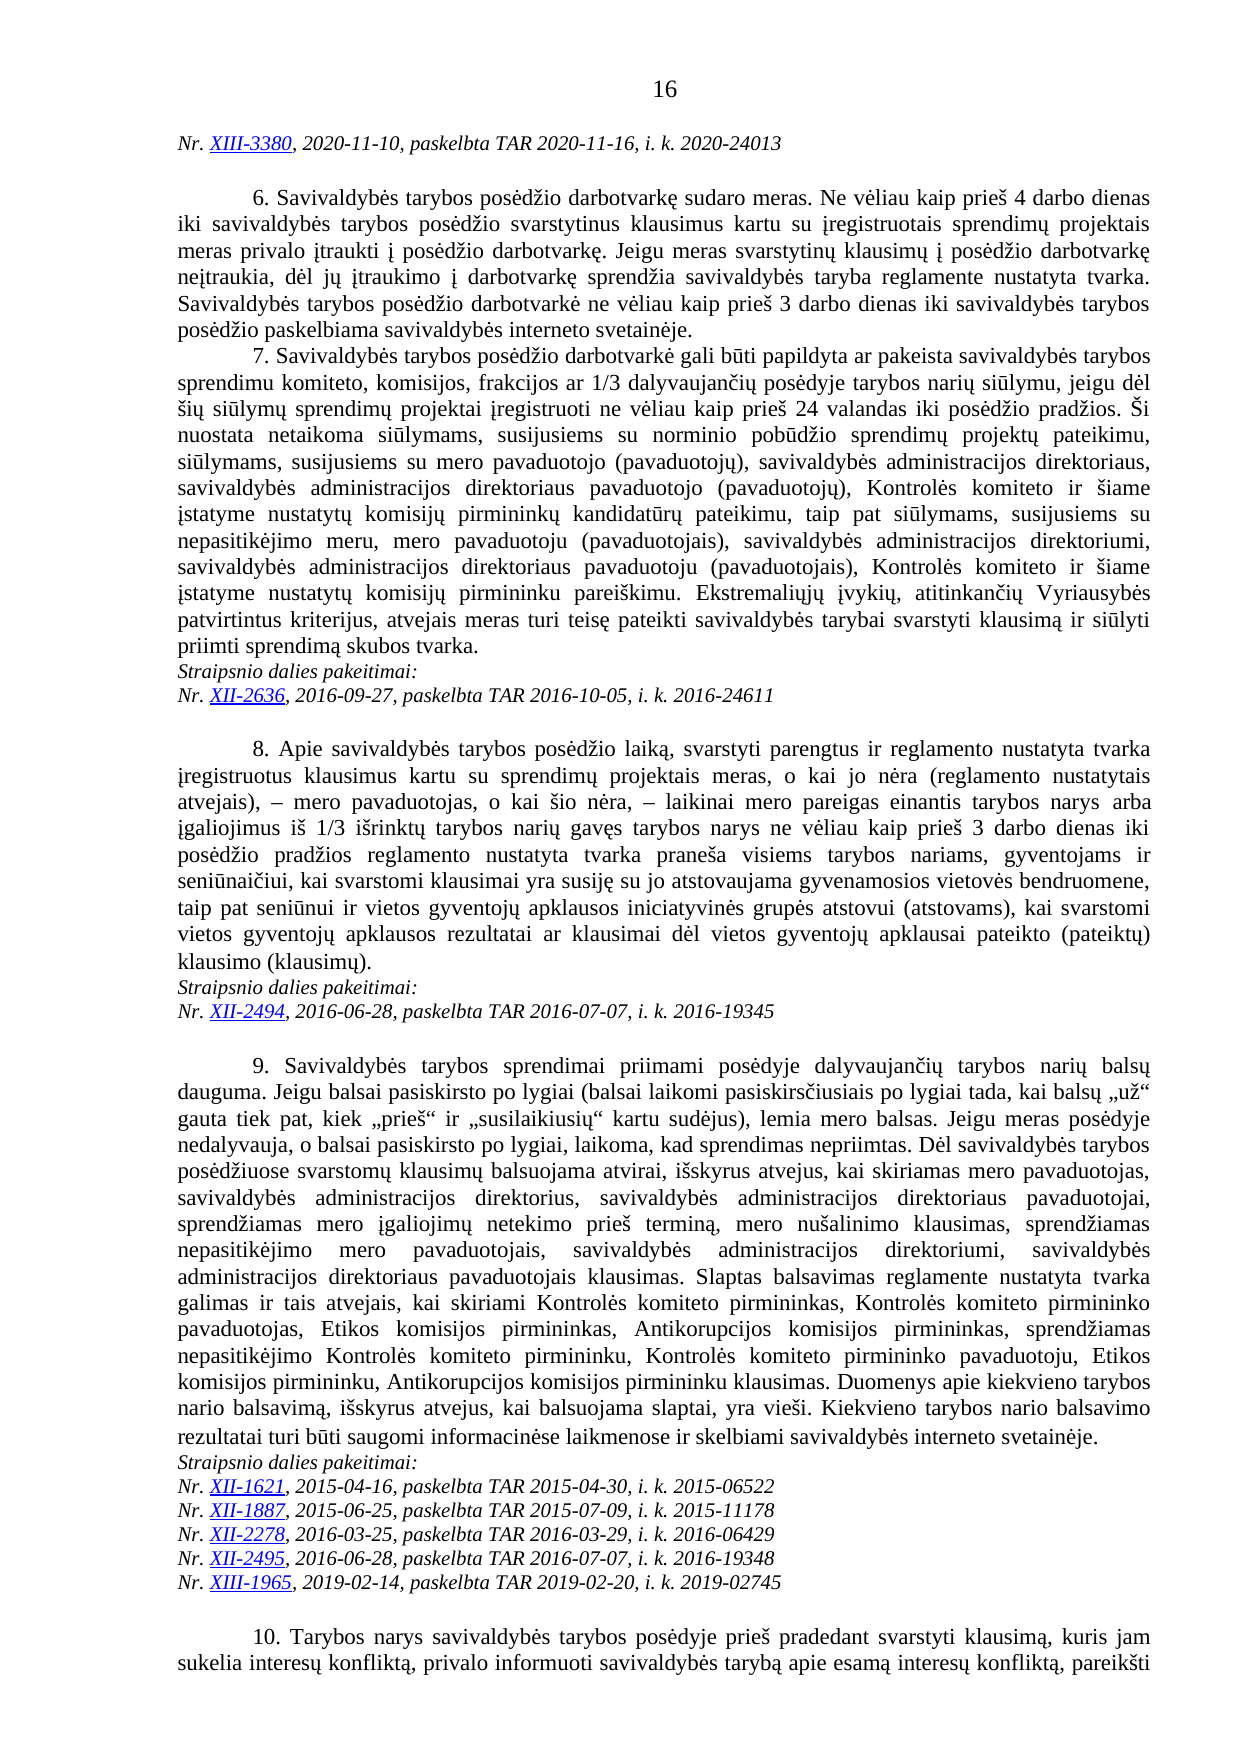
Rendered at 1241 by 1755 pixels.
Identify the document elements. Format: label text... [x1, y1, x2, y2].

text Nr. XII-1621, 2015-04-16, paskelbta TAR 2015-04-30, i. k. 2015-06522 [177, 1474, 1152, 1498]
text 10. Tarybos narys savivaldybės tarybos posėdyje prieš pradedant svarstyti klausimą, kuris jam sukelia interesų konfliktą, privalo informuoti savivaldybės tarybą apie esamą interesų konfliktą, pareikšti [177, 1623, 1152, 1675]
text Nr. XII-2494, 2016-06-28, paskelbta TAR 2016-07-07, i. k. 2016-19345 [177, 999, 1152, 1023]
text Straipsnio dalies pakeitimai: [177, 658, 1152, 683]
text 8. Apie savivaldybės tarybos posėdžio laiką, svarstyti parengtus ir reglamento nustatyta tvarka įregistruotus klausimus kartu su sprendimų projektais meras, o kai jo nėra (reglamento nustatytais atvejais), – mero pavaduotojas, o kai šio nėra, – laikinai mero pareigas einantis tarybos narys arba įgaliojimus iš 1/3 išrinktų tarybos narių gavęs tarybos narys ne vėliau kaip prieš 3 darbo dienas iki posėdžio pradžios reglamento nustatyta tvarka praneša visiems tarybos nariams, gyventojams ir seniūnaičiui, kai svarstomi klausimai yra susiję su jo atstovaujama gyvenamosios vietovės bendruomene, taip pat seniūnui ir vietos gyventojų apklausos iniciatyvinės grupės atstovui (atstovams), kai svarstomi vietos gyventojų apklausos rezultatai ar klausimai dėl vietos gyventojų apklausai pateikto (pateiktų) klausimo (klausimų). [177, 735, 1152, 975]
text 7. Savivaldybės tarybos posėdžio darbotvarkė gali būti papildyta ar pakeista savivaldybės tarybos sprendimu komiteto, komisijos, frakcijos ar 1/3 dalyvaujančių posėdyje tarybos narių siūlymu, jeigu dėl šių siūlymų sprendimų projektai įregistruoti ne vėliau kaip prieš 24 valandas iki posėdžio pradžios. Ši nuostata netaikoma siūlymams, susijusiems su norminio pobūdžio sprendimų projektų pateikimu, siūlymams, susijusiems su mero pavaduotojo (pavaduotojų), savivaldybės administracijos direktoriaus, savivaldybės administracijos direktoriaus pavaduotojo (pavaduotojų), Kontrolės komiteto ir šiame įstatyme nustatytų komisijų pirmininkų kandidatūrų pateikimu, taip pat siūlymams, susijusiems su nepasitikėjimo meru, mero pavaduotoju (pavaduotojais), savivaldybės administracijos direktoriumi, savivaldybės administracijos direktoriaus pavaduotoju (pavaduotojais), Kontrolės komiteto ir šiame įstatyme nustatytų komisijų pirmininku pareiškimu. Ekstremaliųjų įvykių, atitinkančių Vyriausybės patvirtintus kriterijus, atvejais meras turi teisę pateikti savivaldybės tarybai svarstyti klausimą ir siūlyti priimti sprendimą skubos tvarka. [177, 342, 1152, 658]
text 9. Savivaldybės tarybos sprendimai priimami posėdyje dalyvaujančių tarybos narių balsų dauguma. Jeigu balsai pasiskirsto po lygiai (balsai laikomi pasiskirsčiusiais po lygiai tada, kai balsų „už“ gauta tiek pat, kiek „prieš“ ir „susilaikiusių“ kartu sudėjus), lemia mero balsas. Jeigu meras posėdyje nedalyvauja, o balsai pasiskirsto po lygiai, laikoma, kad sprendimas nepriimtas. Dėl savivaldybės tarybos posėdžiuose svarstomų klausimų balsuojama atvirai, išskyrus atvejus, kai skiriamas mero pavaduotojas, savivaldybės administracijos direktorius, savivaldybės administracijos direktoriaus pavaduotojai, sprendžiamas mero įgaliojimų netekimo prieš terminą, mero nušalinimo klausimas, sprendžiamas nepasitikėjimo mero pavaduotojais, savivaldybės administracijos direktoriumi, savivaldybės administracijos direktoriaus pavaduotojais klausimas. Slaptas balsavimas reglamente nustatyta tvarka galimas ir tais atvejais, kai skiriami Kontrolės komiteto pirmininkas, Kontrolės komiteto pirmininko pavaduotojas, Etikos komisijos pirmininkas, Antikorupcijos komisijos pirmininkas, sprendžiamas nepasitikėjimo Kontrolės komiteto pirmininku, Kontrolės komiteto pirmininko pavaduotoju, Etikos komisijos pirmininku, Antikorupcijos komisijos pirmininku klausimas. Duomenys apie kiekvieno tarybos nario balsavimą, išskyrus atvejus, kai balsuojama slaptai, yra vieši. Kiekvieno tarybos nario balsavimo rezultatai turi būti saugomi informacinėse laikmenose ir skelbiami savivaldybės interneto svetainėje. [177, 1052, 1152, 1449]
text Nr. XII-2636, 2016-09-27, paskelbta TAR 2016-10-05, i. k. 2016-24611 [177, 683, 1152, 707]
text Straipsnio dalies pakeitimai: [177, 1449, 1152, 1474]
text Nr. XIII-3380, 2020-11-10, paskelbta TAR 2020-11-16, i. k. 2020-24013 [177, 131, 1152, 155]
text Straipsnio dalies pakeitimai: [177, 975, 1152, 999]
text Nr. XII-2278, 2016-03-25, paskelbta TAR 2016-03-29, i. k. 2016-06429 [177, 1522, 1152, 1546]
text Nr. XII-1887, 2015-06-25, paskelbta TAR 2015-07-09, i. k. 2015-11178 [177, 1498, 1152, 1522]
text Nr. XII-2495, 2016-06-28, paskelbta TAR 2016-07-07, i. k. 2016-19348 [177, 1546, 1152, 1570]
text Nr. XIII-1965, 2019-02-14, paskelbta TAR 2019-02-20, i. k. 2019-02745 [177, 1570, 1152, 1594]
text 6. Savivaldybės tarybos posėdžio darbotvarkę sudaro meras. Ne vėliau kaip prieš 4 darbo dienas iki savivaldybės tarybos posėdžio svarstytinus klausimus kartu su įregistruotais sprendimų projektais meras privalo įtraukti į posėdžio darbotvarkę. Jeigu meras svarstytinų klausimų į posėdžio darbotvarkę neįtraukia, dėl jų įtraukimo į darbotvarkę sprendžia savivaldybės taryba reglamente nustatyta tvarka. Savivaldybės tarybos posėdžio darbotvarkė ne vėliau kaip prieš 3 darbo dienas iki savivaldybės tarybos posėdžio paskelbiama savivaldybės interneto svetainėje. [177, 184, 1152, 342]
